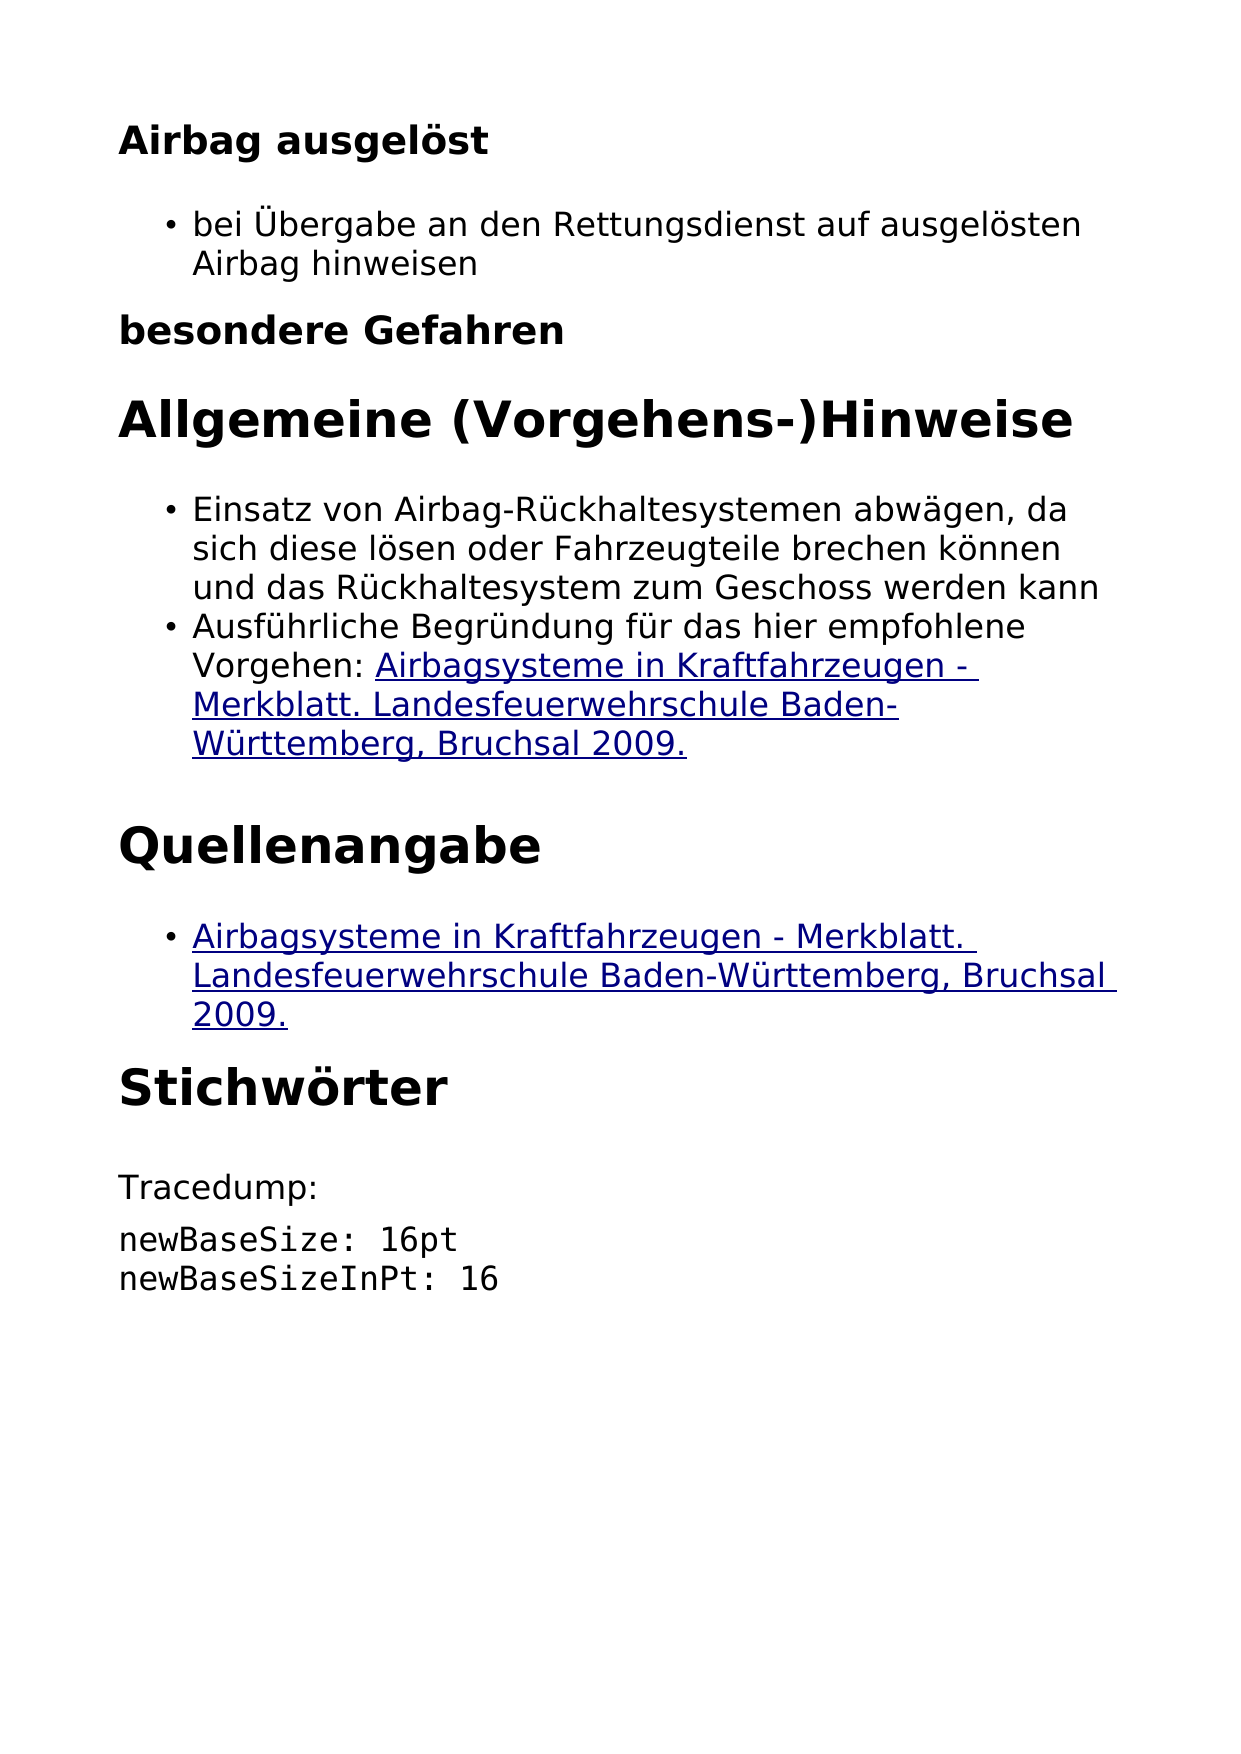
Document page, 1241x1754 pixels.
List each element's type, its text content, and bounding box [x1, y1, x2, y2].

subtitle Airbag ausgelöst [118, 118, 1122, 163]
list Ausführliche Begründung für das hier empfohlene Vorgehen: Airbagsysteme in Kraftfahrzeugen - Merkblatt. Landesfeuerwehrschule Baden-Württemberg, Bruchsal 2009. [177, 607, 1122, 763]
subtitle Allgemeine (Vorgehens-)Hinweise [118, 391, 1122, 449]
text Tracedump: [118, 1130, 1122, 1208]
list Airbagsysteme in Kraftfahrzeugen - Merkblatt. Landesfeuerwehrschule Baden-Württemberg, Bruchsal 2009. [177, 918, 1122, 1034]
text newBaseSize: 16pt newBaseSizeInPt: 16 [118, 1220, 1122, 1298]
subtitle Stichwörter [118, 1059, 1122, 1117]
subtitle besondere Gefahren [118, 308, 1122, 353]
subtitle Quellenangabe [118, 817, 1122, 876]
list Einsatz von Airbag-Rückhaltesystemen abwägen, da sich diese lösen oder Fahrzeugteile brechen können und das Rückhaltesystem zum Geschoss werden kann [177, 491, 1122, 607]
list bei Übergabe an den Rettungsdienst auf ausgelösten Airbag hinweisen [177, 205, 1122, 283]
